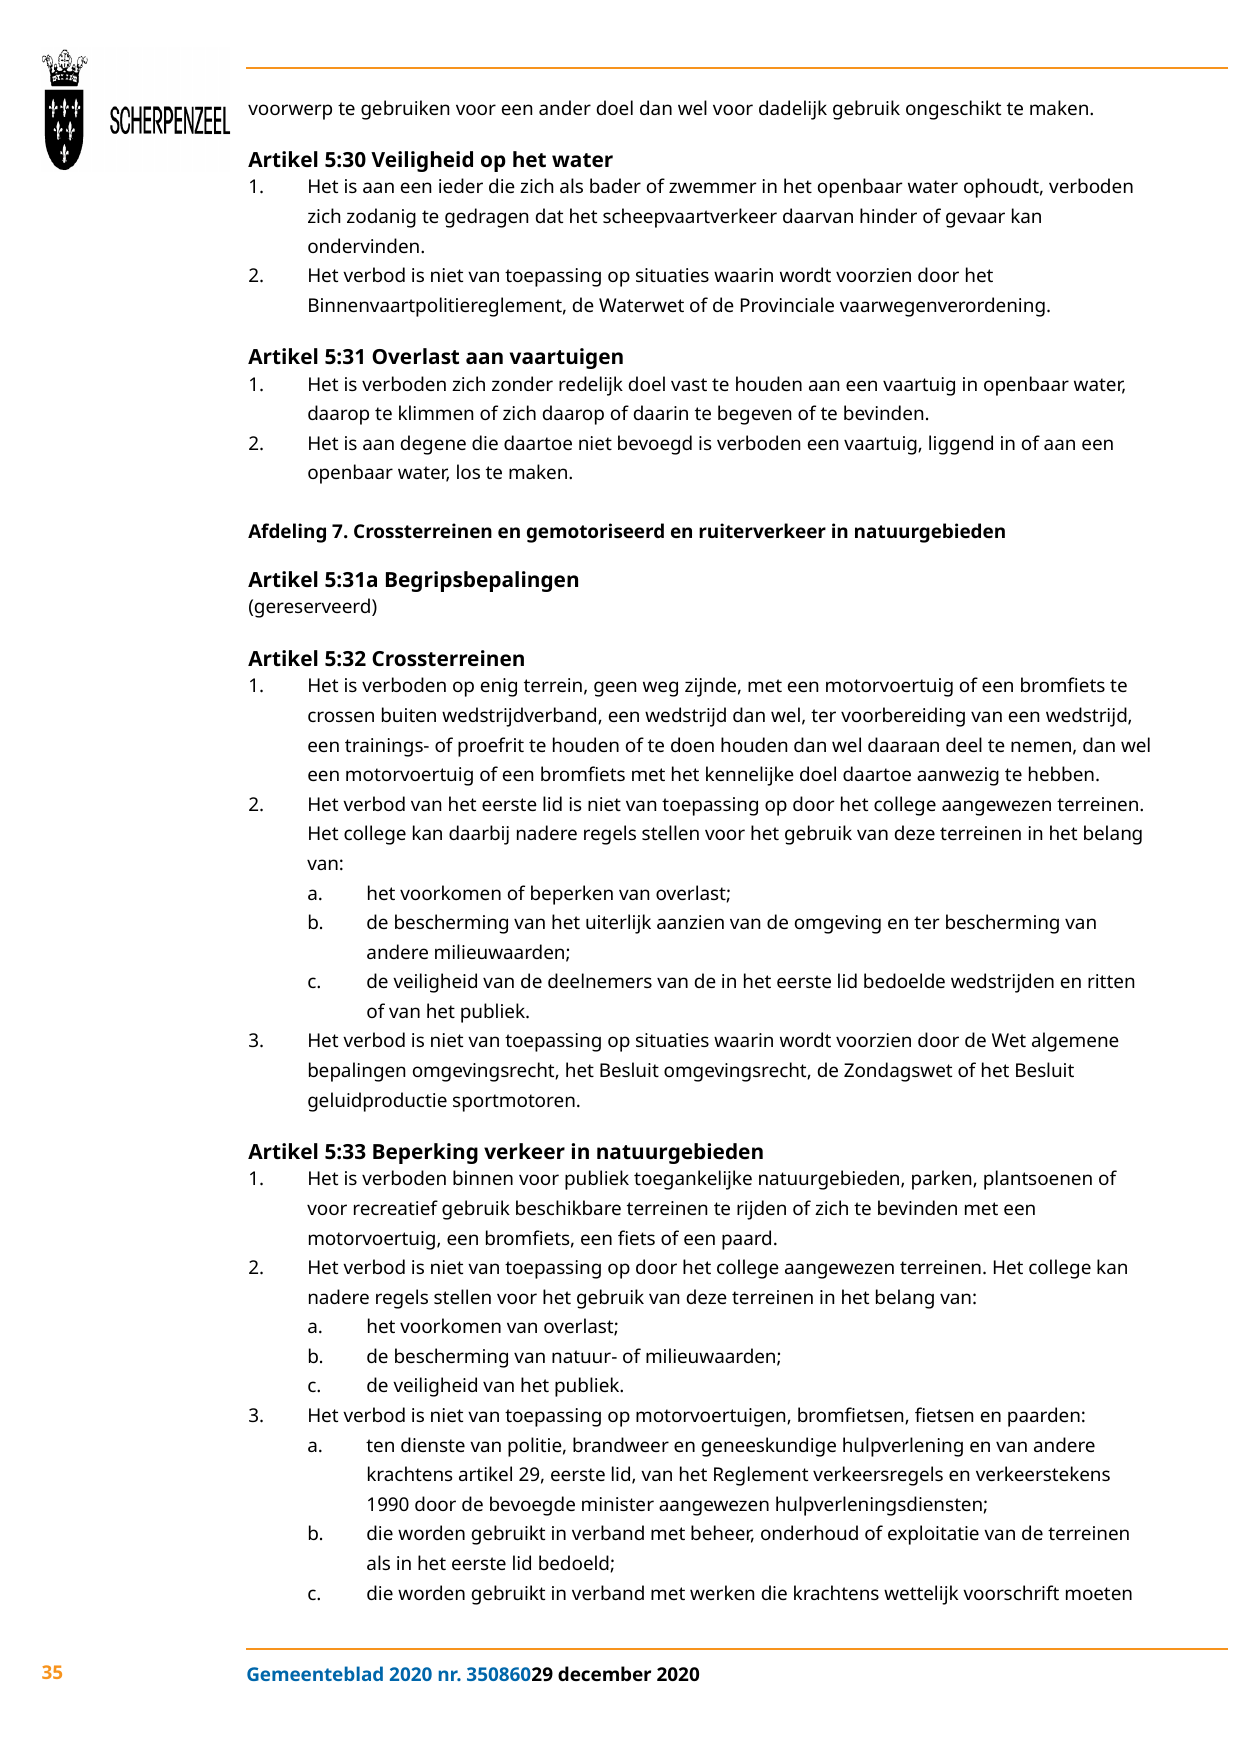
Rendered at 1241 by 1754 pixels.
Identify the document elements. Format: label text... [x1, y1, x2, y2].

picture [41, 47, 231, 172]
list Het is verboden zich zonder redelijk doel vast te houden aan een vaartuig in openbaar water, daarop te klimmen of zich daarop of daarin te begeven of te bevinden. [248, 371, 1152, 426]
list Het verbod is niet van toepassing op situaties waarin wordt voorzien door het Binnenvaartpolitiereglement, de Waterwet of de Provinciale vaarwegenverordening. [248, 262, 1152, 318]
text Artikel 5:33 Beperking verkeer in natuurgebieden [248, 1137, 1152, 1166]
text (gereserveerd) [248, 594, 1152, 619]
list de veiligheid van de deelnemers van de in het eerste lid bedoelde wedstrijden en ritten of van het publiek. [307, 968, 1152, 1024]
text Artikel 5:30 Veiligheid op het water [248, 145, 1152, 174]
list Het is aan degene die daartoe niet bevoegd is verboden een vaartuig, liggend in of aan een openbaar water, los te maken. [248, 430, 1152, 485]
list Het verbod is niet van toepassing op motorvoertuigen, bromfietsen, fietsen en paarden: [248, 1402, 1152, 1428]
list Het verbod is niet van toepassing op door het college aangewezen terreinen. Het college kan nadere regels stellen voor het gebruik van deze terreinen in het belang van: [248, 1254, 1152, 1310]
text Artikel 5:32 Crossterreinen [248, 644, 1152, 673]
list die worden gebruikt in verband met werken die krachtens wettelijk voorschrift moeten [307, 1580, 1152, 1606]
list de bescherming van het uiterlijk aanzien van de omgeving en ter bescherming van andere milieuwaarden; [307, 909, 1152, 964]
list ten dienste van politie, brandweer en geneeskundige hulpverlening en van andere krachtens artikel 29, eerste lid, van het Reglement verkeersregels en verkeerstekens 1990 door de bevoegde minister aangewezen hulpverleningsdiensten; [307, 1432, 1152, 1517]
text Artikel 5:31 Overlast aan vaartuigen [248, 342, 1152, 371]
list die worden gebruikt in verband met beheer, onderhoud of exploitatie van de terreinen als in het eerste lid bedoeld; [307, 1521, 1152, 1576]
text Afdeling 7. Crossterreinen en gemotoriseerd en ruiterverkeer in natuurgebieden [248, 519, 1152, 544]
text voorwerp te gebruiken voor een ander doel dan wel voor dadelijk gebruik ongeschikt te maken. [248, 95, 1152, 121]
list het voorkomen of beperken van overlast; [307, 880, 1152, 905]
list Het verbod is niet van toepassing op situaties waarin wordt voorzien door de Wet algemene bepalingen omgevingsrecht, het Besluit omgevingsrecht, de Zondagswet of het Besluit geluidproductie sportmotoren. [248, 1028, 1152, 1112]
list het voorkomen van overlast; [307, 1313, 1152, 1339]
list de bescherming van natuur- of milieuwaarden; [307, 1343, 1152, 1369]
list Het is verboden op enig terrein, geen weg zijnde, met een motorvoertuig of een bromfiets te crossen buiten wedstrijdverband, een wedstrijd dan wel, ter voorbereiding van een wedstrijd, een trainings- of proefrit te houden of te doen houden dan wel daaraan deel te nemen, dan wel een motorvoertuig of een bromfiets met het kennelijke doel daartoe aanwezig te hebben. [248, 673, 1152, 787]
list de veiligheid van het publiek. [307, 1373, 1152, 1398]
list Het verbod van het eerste lid is niet van toepassing op door het college aangewezen terreinen. Het college kan daarbij nadere regels stellen voor het gebruik van deze terreinen in het belang van: [248, 791, 1152, 876]
list Het is aan een ieder die zich als bader of zwemmer in het openbaar water ophoudt, verboden zich zodanig te gedragen dat het scheepvaartverkeer daarvan hinder of gevaar kan ondervinden. [248, 174, 1152, 258]
text Artikel 5:31a Begripsbepalingen [248, 565, 1152, 594]
list Het is verboden binnen voor publiek toegankelijke natuurgebieden, parken, plantsoenen of voor recreatief gebruik beschikbare terreinen te rijden of zich te bevinden met een motorvoertuig, een bromfiets, een fiets of een paard. [248, 1166, 1152, 1251]
